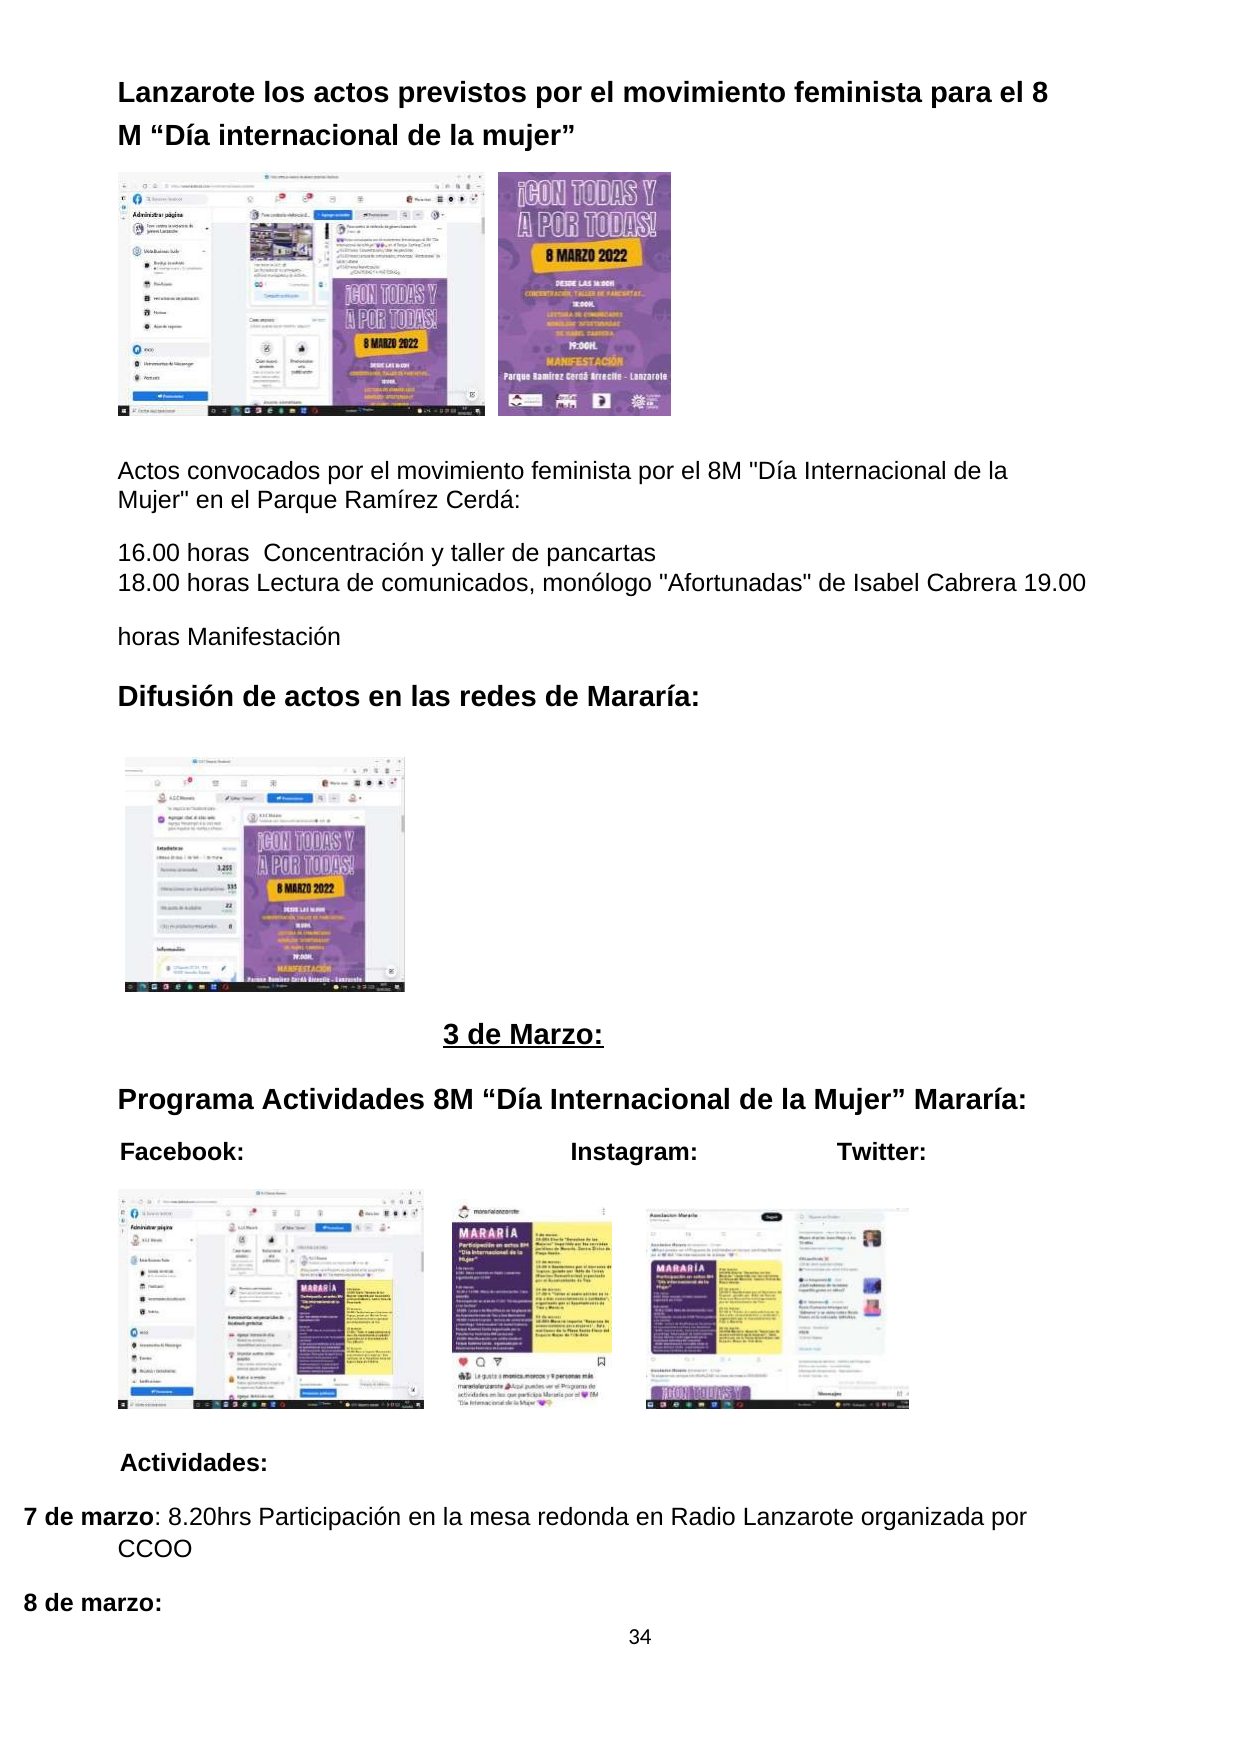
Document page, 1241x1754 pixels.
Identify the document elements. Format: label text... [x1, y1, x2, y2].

text Facebook: Instagram: Twitter: [119, 1137, 1192, 1166]
text Difusión de actos en las redes de Mararía: [117, 679, 1167, 713]
text M “Día internacional de la mujer” [117, 118, 1165, 152]
text Actos convocados por el movimiento feminista por el 8M "Día Internacional de la Mujer" en el Parque Ramírez Cerdá: [117, 456, 1087, 514]
text Lanzarote los actos previstos por el movimiento feminista para el 8 [117, 75, 1167, 108]
text 16.00 horas Concentración y taller de pancartas [117, 538, 1167, 567]
text 18.00 horas Lectura de comunicados, monólogo "Afortunadas" de Isabel Cabrera 19.00 horas Manifestación [117, 568, 1088, 650]
text Programa Actividades 8M “Día Internacional de la Mujer” Mararía: [117, 1082, 1165, 1115]
list de marzo: 8.20hrs Participación en la mesa redonda en Radio Lanzarote organizada por [23, 1502, 1192, 1530]
text 3 de Marzo: [116, 1017, 1079, 1050]
list de marzo: [23, 1588, 1192, 1616]
text CCOO [117, 1534, 1167, 1563]
text Actividades: [119, 1448, 1192, 1477]
